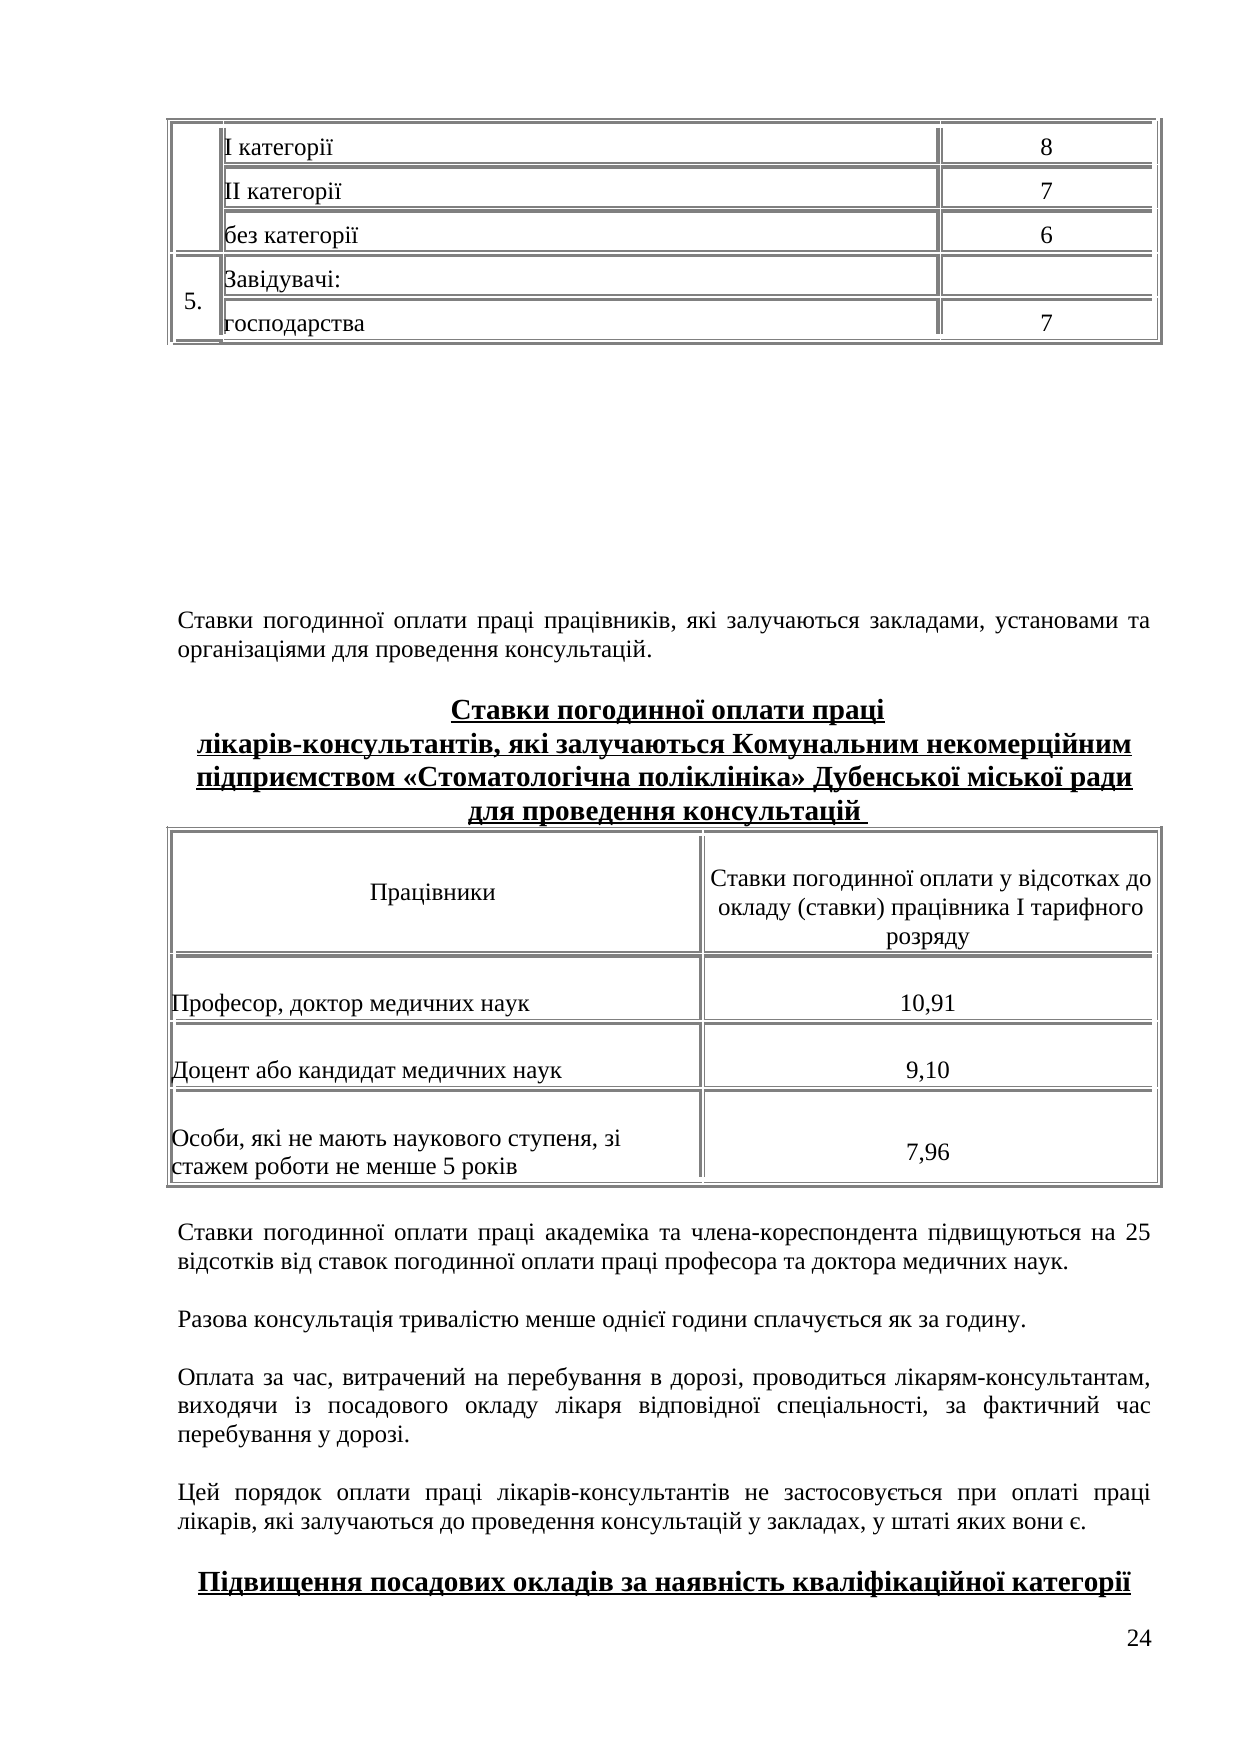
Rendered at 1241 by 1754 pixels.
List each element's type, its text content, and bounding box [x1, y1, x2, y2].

table_header Працівники [173, 833, 702, 951]
text Ставки погодинної оплати праці [177, 692, 1152, 726]
text Разова консультація тривалістю менше однієї години сплачується як за годину. [177, 1304, 1152, 1333]
table_cell II категорії [226, 169, 936, 206]
text Оплата за час, витрачений на перебування в дорозі, проводиться лікарям-консультантам, виходячи із посадового окладу лікаря відповідної спеціальності, за фактичний час перебування у дорозі. [177, 1362, 1152, 1448]
table_cell 6 [940, 206, 1159, 250]
table_cell I категорії [223, 120, 939, 162]
table_cell [940, 250, 1159, 294]
table_cell без категорії [226, 213, 936, 250]
table_cell Доцент або кандидат медичних наук [170, 1019, 702, 1086]
text Ставки погодинної оплати праці працівників, які залучаються закладами, установами та організаціями для проведення консультацій. [177, 606, 1152, 663]
table_cell 7,96 [702, 1086, 1159, 1182]
table_cell 9,10 [702, 1019, 1159, 1086]
table_header Ставки погодинної оплати у відсотках до окладу (ставки) працівника I тарифного розряду [702, 828, 1159, 951]
text лікарів-консультантів, які залучаються Комунальним некомерційним підприємством «Стоматологічна поліклініка» Дубенської міської ради для проведення консультацій [177, 726, 1152, 826]
table_cell 10,91 [702, 951, 1159, 1018]
table_cell 7 [940, 294, 1159, 338]
table_cell 8 [940, 118, 1159, 162]
table_cell 5. [170, 250, 222, 338]
table_cell Завідувачі: [226, 257, 936, 294]
text Підвищення посадових окладів за наявність кваліфікаційної категорії [177, 1564, 1152, 1597]
text Цей порядок оплати праці лікарів-консультантів не застосовується при оплаті праці лікарів, які залучаються до проведення консультацій у закладах, у штаті яких вони є. [177, 1477, 1152, 1535]
table_cell Особи, які не мають наукового ступеня, зі стажем роботи не менше 5 років [170, 1086, 702, 1182]
text Ставки погодинної оплати праці академіка та члена-кореспондента підвищуються на 25 відсотків від ставок погодинної оплати праці професора та доктора медичних наук. [177, 1217, 1152, 1275]
table_cell [173, 124, 222, 250]
table_cell Професор, доктор медичних наук [170, 951, 702, 1018]
table_cell 7 [940, 162, 1159, 206]
table_cell господарства [223, 294, 939, 338]
